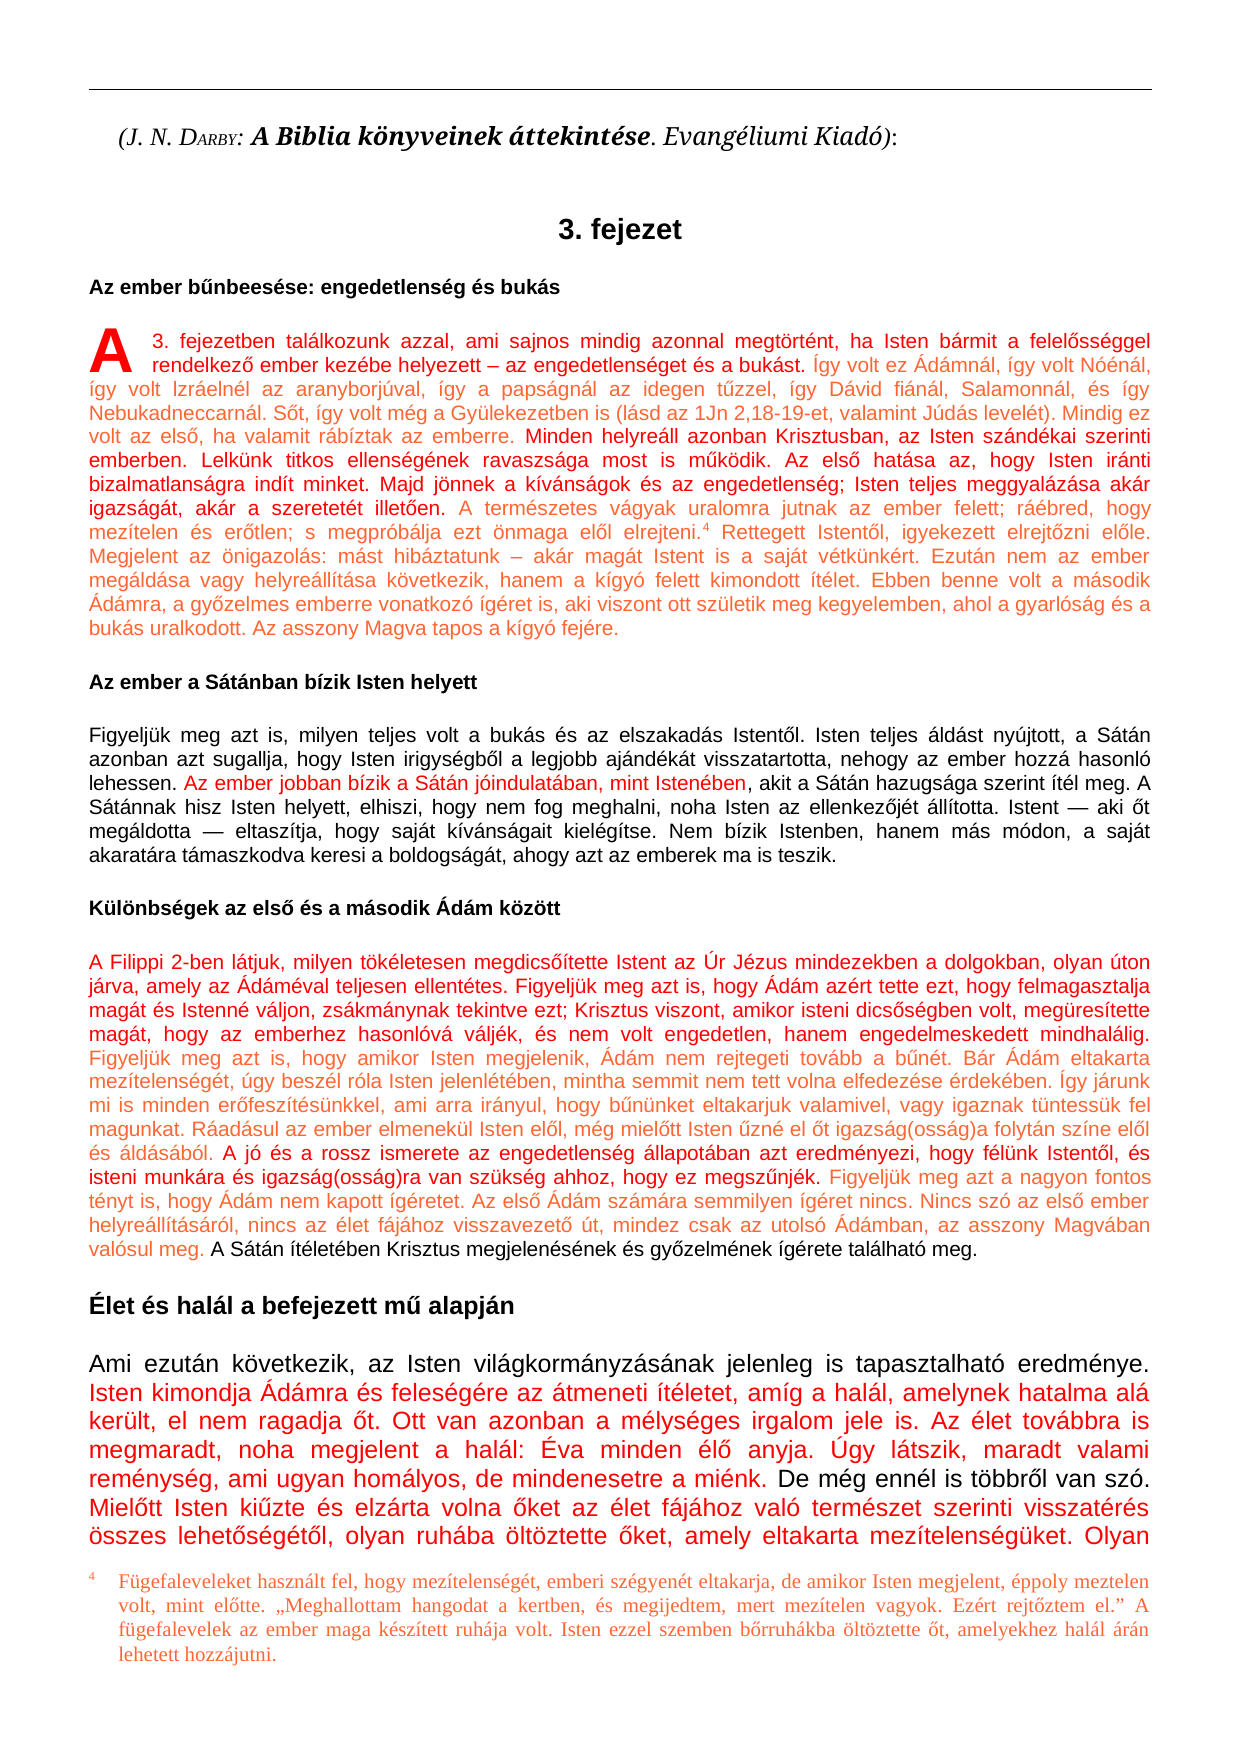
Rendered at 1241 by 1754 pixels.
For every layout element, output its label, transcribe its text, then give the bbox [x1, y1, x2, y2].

text A Filippi 2-ben látjuk, milyen tökéletesen megdicsőítette Istent az Úr Jézus mindezekben a dolgokban, olyan úton járva, amely az Ádáméval teljesen ellentétes. Figyeljük meg azt is, hogy Ádám azért tette ezt, hogy felmagasztalja magát és Istenné váljon, zsákmánynak tekintve ezt; Krisztus viszont, amikor isteni dicsőségben volt, megüresítette magát, hogy az emberhez hasonlóvá váljék, és nem volt engedetlen, hanem engedelmeskedett mindhalálig. Figyeljük meg azt is, hogy amikor Isten megjelenik, Ádám nem rejtegeti tovább a bűnét. Bár Ádám eltakarta mezítelenségét, úgy beszél róla Isten jelenlétében, mintha semmit nem tett volna elfedezése érdekében. Így járunk mi is minden erőfeszítésünkkel, ami arra irányul, hogy bűnünket eltakarjuk valamivel, vagy igaznak tüntessük fel magunkat. Ráadásul az ember elmenekül Isten elől, még mielőtt Isten űzné el őt igazság(osság)a folytán színe elől és áldásából. A jó és a rossz ismerete az engedetlenség állapotában azt eredményezi, hogy félünk Istentől, és isteni munkára és igazság(osság)ra van szükség ahhoz, hogy ez megszűnjék. Figyeljük meg azt a nagyon fontos tényt is, hogy Ádám nem kapott ígéretet. Az első Ádám számára semmilyen ígéret nincs. Nincs szó az első ember helyreállításáról, nincs az élet fájához visszavezető út, mindez csak az utolsó Ádámban, az asszony Magvában valósul meg. A Sátán ítéletében Krisztus megjelenésének és győzelmének ígérete található meg. [88, 950, 1152, 1261]
text Élet és halál a befejezett mű alapján [88, 1291, 1152, 1319]
text Fügefaleveleket használt fel, hogy mezítelenségét, emberi szégyenét eltakarja, de amikor Isten megjelent, éppoly meztelen volt, mint előtte. „Meghallottam hangodat a kertben, és megijedtem, mert mezítelen vagyok. Ezért rejtőztem el.” A fügefalevelek az ember maga készített ruhája volt. Isten ezzel szemben bőrruhákba öltöztette őt, amelyekhez halál árán lehetett hozzájutni. [88, 1569, 1152, 1665]
text Különbségek az első és a második Ádám között [88, 896, 1152, 920]
text Ami ezután következik, az Isten világkormányzásának jelenleg is tapasztalható eredménye. Isten kimondja Ádámra és feleségére az átmeneti ítéletet, amíg a halál, amelynek hatalma alá került, el nem ragadja őt. Ott van azonban a mélységes irgalom jele is. Az élet továbbra is megmaradt, noha megjelent a halál: Éva minden élő anyja. Úgy látszik, maradt valami reménység, ami ugyan homályos, de mindenesetre a miénk. De még ennél is többről van szó. Mielőtt Isten kiűzte és elzárta volna őket az élet fájához való természet szerinti visszatérés összes lehetőségétől, olyan ruhába öltöztette őket, amely eltakarta mezítelenségüket. Olyan [88, 1349, 1152, 1550]
text Az ember a Sátánban bízik Isten helyett [88, 669, 1152, 693]
text Figyeljük meg azt is, milyen teljes volt a bukás és az elszakadás Istentől. Isten teljes áldást nyújtott, a Sátán azonban azt sugallja, hogy Isten irigységből a legjobb ajándékát visszatartotta, nehogy az ember hozzá hasonló lehessen. Az ember jobban bízik a Sátán jóindulatában, mint Istenében, akit a Sátán hazugsága szerint ítél meg. A Sátánnak hisz Isten helyett, elhiszi, hogy nem fog meghalni, noha Isten az ellenkezőjét állította. Istent — aki őt megáldotta — eltaszítja, hogy saját kívánságait kielégítse. Nem bízik Istenben, hanem más módon, a saját akaratára támaszkodva keresi a boldogságát, ahogy azt az emberek ma is teszik. [88, 723, 1152, 867]
text (J. N. Darby: A Biblia könyveinek áttekintése. Evangéliumi Kiadó): [88, 90, 1152, 182]
text 3. fejezet [88, 212, 1152, 246]
text Az ember bűnbeesése: engedetlenség és bukás [88, 275, 1152, 299]
text A 3. fejezetben találkozunk azzal, ami sajnos mindig azonnal megtörtént, ha Isten bármit a felelősséggel rendelkező ember kezébe helyezett – az engedetlenséget és a bukást. Így volt ez Ádámnál, így volt Nóénál, így volt lzráelnél az aranyborjúval, így a papságnál az idegen tűzzel, így Dávid fiánál, Salamonnál, és így Nebukadneccarnál. Sőt, így volt még a Gyülekezetben is (lásd az 1Jn 2,18-19-et, valamint Júdás levelét). Mindig ez volt az első, ha valamit rábíztak az emberre. Minden helyreáll azonban Krisztusban, az Isten szándékai szerinti emberben. Lelkünk titkos ellenségének ravaszsága most is működik. Az első hatása az, hogy Isten iránti bizalmatlanságra indít minket. Majd jönnek a kívánságok és az engedetlenség; Isten teljes meggyalázása akár igazságát, akár a szeretetét illetően. A természetes vágyak uralomra jutnak az ember felett; ráébred, hogy mezítelen és erőtlen; s megpróbálja ezt önmaga elől elrejteni. Rettegett Istentől, igyekezett elrejtőzni előle. Megjelent az önigazolás: mást hibáztatunk – akár magát Istent is a saját vétkünkért. Ezután nem az ember megáldása vagy helyreállítása következik, hanem a kígyó felett kimondott ítélet. Ebben benne volt a második Ádámra, a győzelmes emberre vonatkozó ígéret is, aki viszont ott születik meg kegyelemben, ahol a gyarlóság és a bukás uralkodott. Az asszony Magva tapos a kígyó fejére. [88, 329, 1152, 640]
